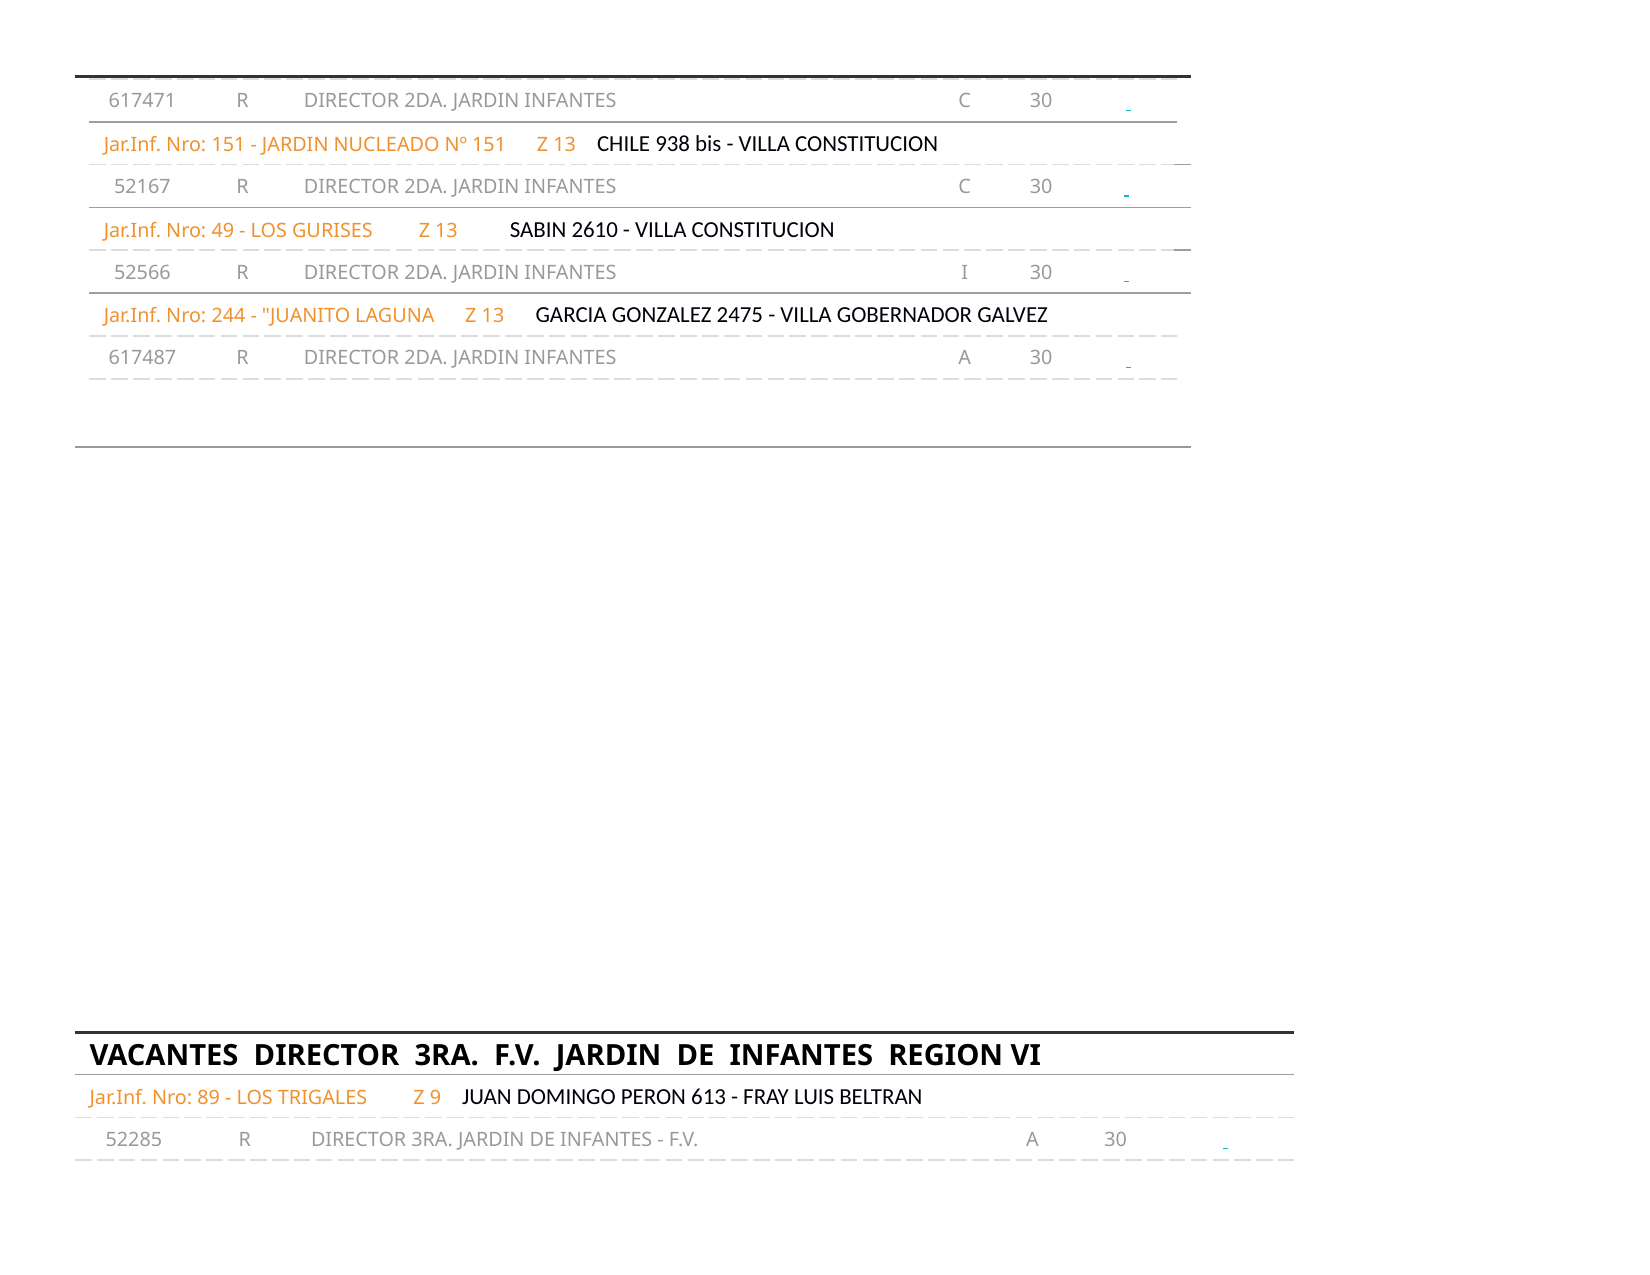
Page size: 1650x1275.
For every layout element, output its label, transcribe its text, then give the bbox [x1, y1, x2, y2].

table_cell 52167 [89, 164, 195, 207]
table_cell [1177, 294, 1191, 335]
table_cell [1177, 121, 1191, 164]
table_cell 30 [1003, 78, 1079, 121]
table_cell [75, 78, 1191, 446]
table_cell [1177, 335, 1191, 378]
table_cell [784, 1116, 990, 1159]
table_cell Jar.Inf. Nro: 244 - "JUANITO LAGUNA Z 13 GARCIA GONZALEZ 2475 - VILLA GOBERNADOR GALVEZ [89, 294, 1177, 335]
table_cell R [195, 249, 289, 292]
table_cell 52566 [89, 249, 195, 292]
table_cell 30 [1003, 335, 1079, 378]
table_cell C [926, 164, 1002, 207]
table_cell [1079, 335, 1177, 378]
table_cell [1079, 78, 1177, 121]
table_cell [1079, 249, 1174, 292]
table_cell DIRECTOR 2DA. JARDIN INFANTES [289, 335, 678, 378]
table_cell [1224, 75, 1257, 446]
table_cell DIRECTOR 3RA. JARDIN DE INFANTES - F.V. [296, 1116, 783, 1159]
table_cell R [192, 1116, 296, 1159]
table_cell [1079, 164, 1174, 207]
table_cell [1257, 75, 1290, 446]
table_cell I [926, 249, 1002, 292]
table_cell Jar.Inf. Nro: 89 - LOS TRIGALES Z 9 JUAN DOMINGO PERON 613 - FRAY LUIS BELTRAN [75, 1075, 1294, 1116]
table_cell [1177, 165, 1191, 207]
table_cell [1191, 75, 1224, 446]
table_cell R [195, 78, 289, 121]
table_cell [1177, 208, 1191, 249]
table_cell A [926, 335, 1002, 378]
table_cell R [195, 164, 289, 207]
table_cell [1290, 75, 1323, 446]
table_cell 617471 [89, 78, 195, 121]
table_cell [678, 78, 926, 121]
table_cell [1157, 1116, 1294, 1159]
table_cell Jar.Inf. Nro: 151 - JARDIN NUCLEADO Nº 151 Z 13 CHILE 938 bis - VILLA CONSTITUCION [89, 123, 1177, 164]
table_cell [678, 249, 926, 292]
table_cell C [926, 78, 1002, 121]
table_cell DIRECTOR 2DA. JARDIN INFANTES [289, 249, 678, 292]
table_cell 30 [1003, 249, 1079, 292]
table_cell DIRECTOR 2DA. JARDIN INFANTES [289, 78, 678, 121]
table_cell DIRECTOR 2DA. JARDIN INFANTES [289, 164, 678, 207]
table_cell Jar.Inf. Nro: 49 - LOS GURISES Z 13 SABIN 2610 - VILLA CONSTITUCION [89, 208, 1177, 249]
table_cell [678, 335, 926, 378]
table_cell A [990, 1116, 1074, 1159]
table_cell 30 [1003, 164, 1079, 207]
table_cell R [195, 335, 289, 378]
table_cell [1177, 78, 1191, 121]
table_cell 617487 [89, 335, 195, 378]
table_cell 30 [1074, 1116, 1157, 1159]
table_cell 52285 [75, 1116, 192, 1159]
table_header VACANTES DIRECTOR 3RA. F.V. JARDIN DE INFANTES REGION VI [75, 1034, 1294, 1074]
table_cell [678, 164, 926, 207]
table_cell [1177, 251, 1191, 292]
